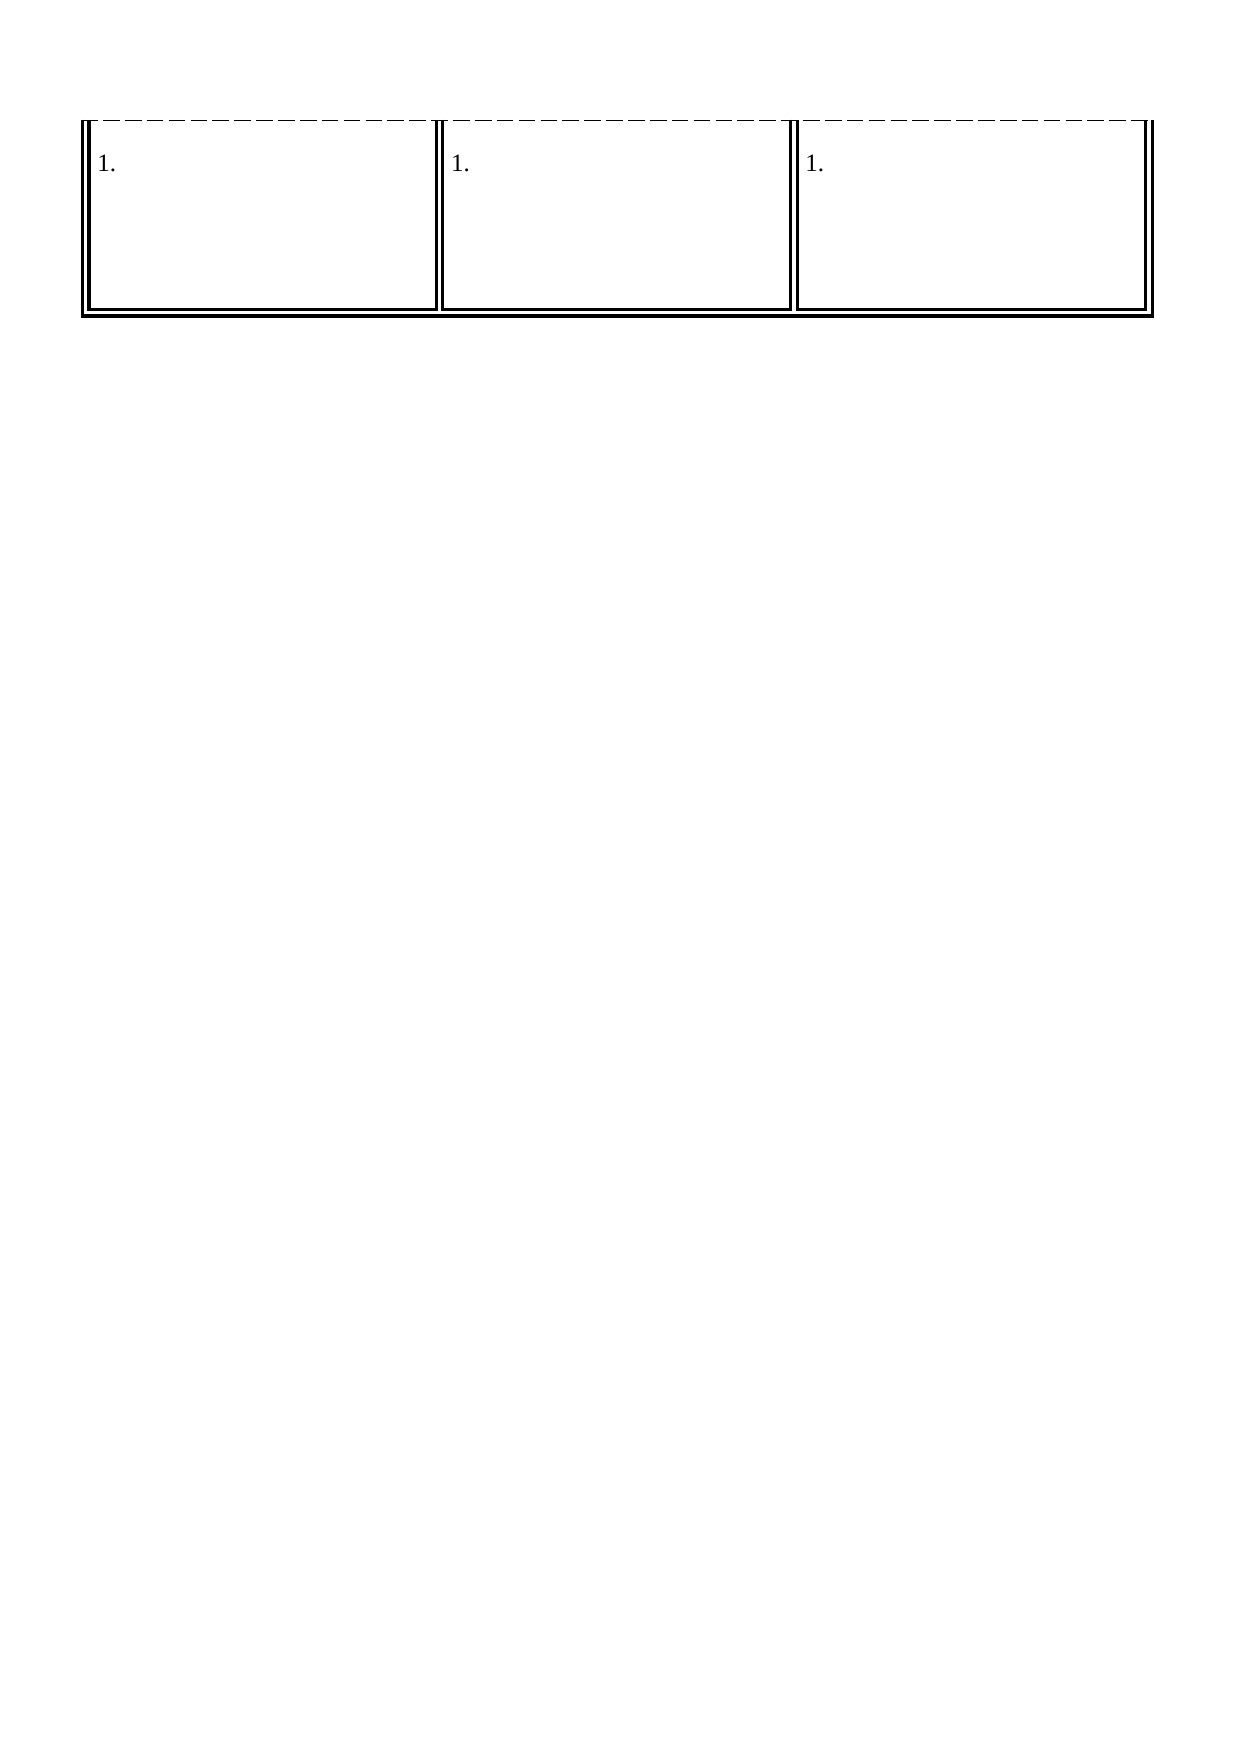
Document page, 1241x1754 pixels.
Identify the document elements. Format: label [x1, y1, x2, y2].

table_cell [444, 120, 789, 308]
table_cell [799, 120, 1144, 308]
table_cell [91, 120, 435, 308]
